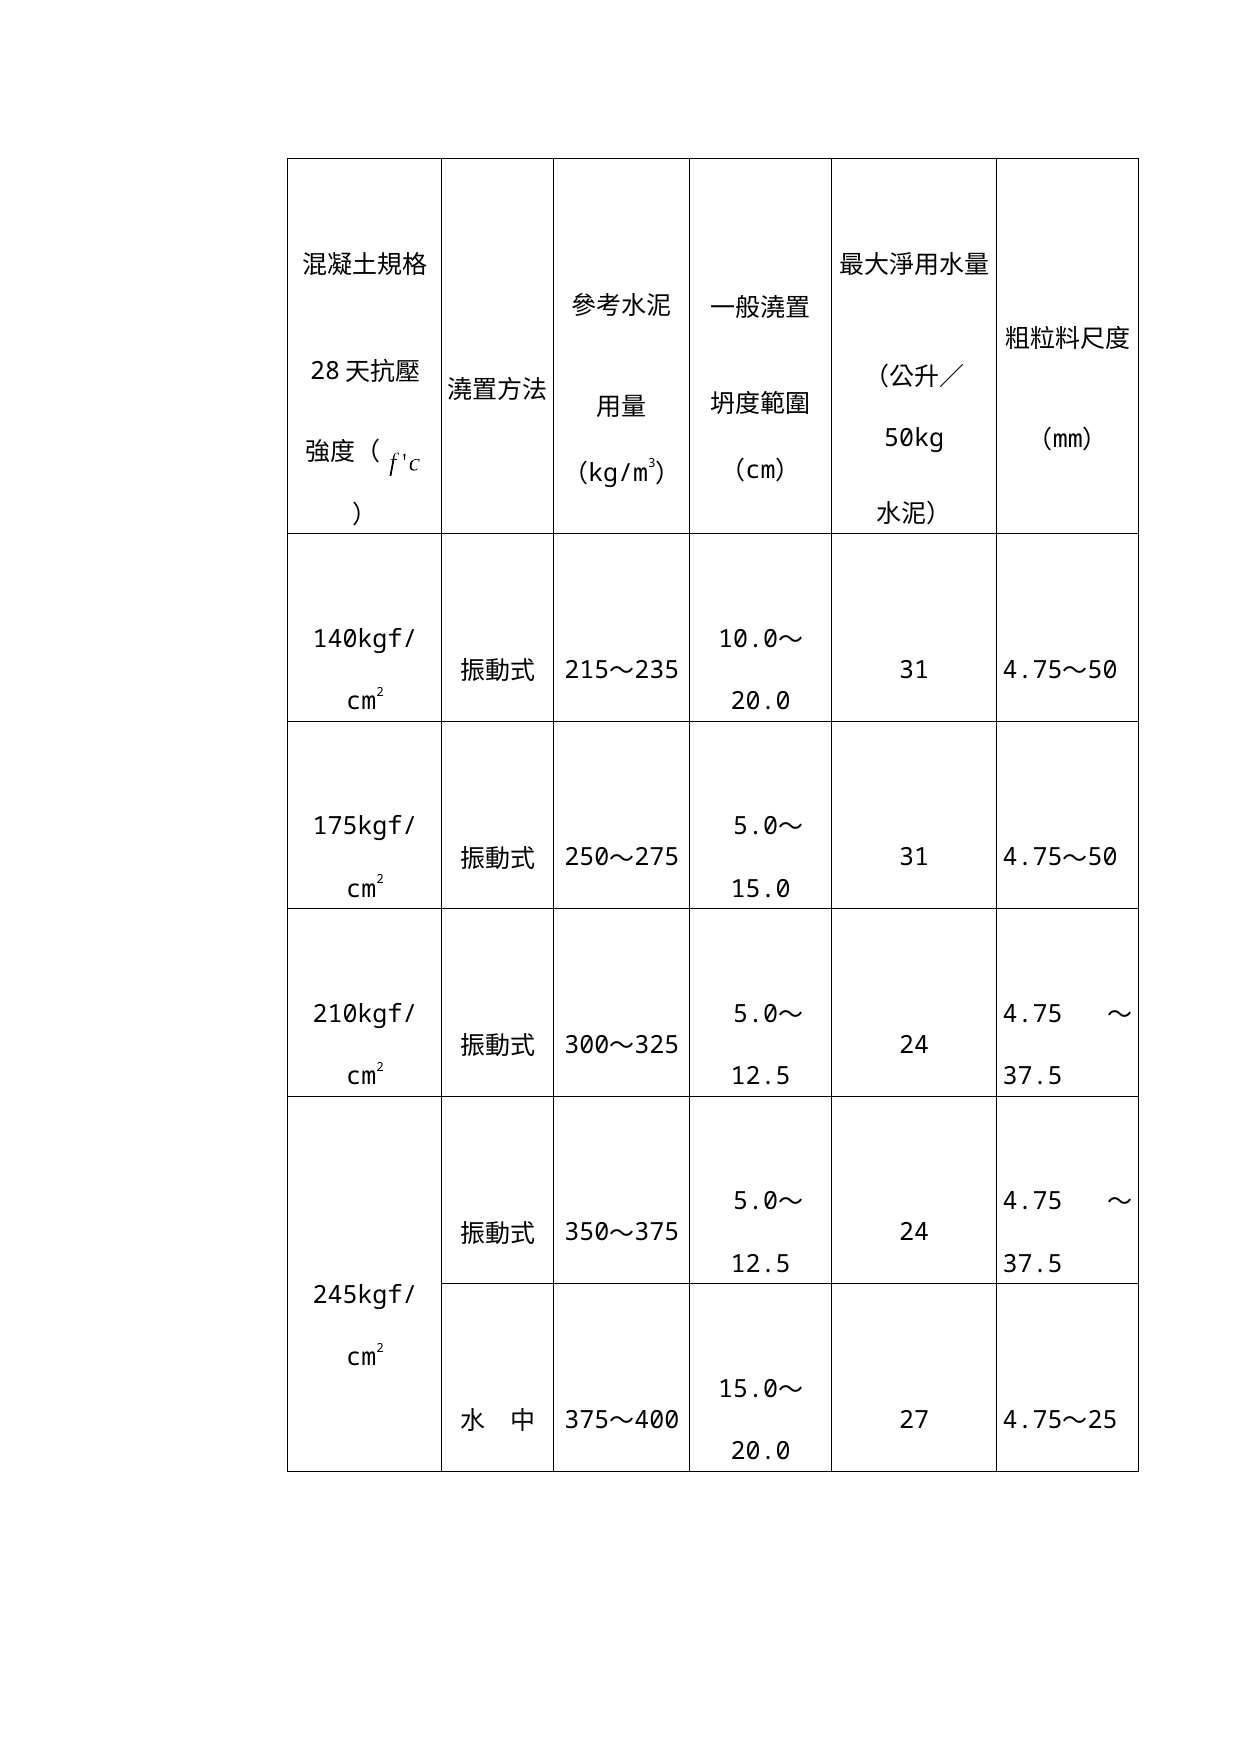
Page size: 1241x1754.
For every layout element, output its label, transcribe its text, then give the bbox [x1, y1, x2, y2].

table_cell 300～325 [554, 909, 689, 1096]
table_cell 15.0～20.0 [690, 1284, 831, 1471]
table_cell 水 中 [442, 1284, 553, 1471]
table_cell 5.0～12.5 [690, 1097, 831, 1283]
table_cell 4.75～37.5 [997, 909, 1138, 1096]
table_cell 31 [832, 722, 996, 908]
table_header 澆置方法 [442, 159, 553, 533]
table_cell 振動式 [442, 534, 553, 721]
table_cell 24 [832, 909, 996, 1096]
table_cell 24 [832, 1097, 996, 1283]
table_cell 27 [832, 1284, 996, 1471]
table_cell 245kgf/cm2 [288, 1097, 441, 1471]
table_cell 4.75～25 [997, 1284, 1138, 1471]
table_cell 10.0～20.0 [690, 534, 831, 721]
table_cell 振動式 [442, 1097, 553, 1283]
table_cell 5.0～12.5 [690, 909, 831, 1096]
table_cell 210kgf/cm2 [288, 909, 441, 1096]
table_cell 31 [832, 534, 996, 721]
table_header 一般澆置 坍度範圍 （cm） [690, 159, 831, 533]
table_cell 4.75～37.5 [997, 1097, 1138, 1283]
table_cell 350～375 [554, 1097, 689, 1283]
table_cell 4.75～50 [997, 722, 1138, 908]
table_cell 250～275 [554, 722, 689, 908]
table_header 粗粒料尺度 （mm） [997, 159, 1138, 533]
table_header 參考水泥 用量 （kg/m3） [554, 159, 689, 533]
table_header 最大淨用水量 （公升／50kg 水泥） [832, 159, 996, 533]
table_cell 振動式 [442, 909, 553, 1096]
table_header 混凝土規格 28天抗壓 強度（） [288, 159, 441, 533]
table_cell 140kgf/cm2 [288, 534, 441, 721]
table_cell 215～235 [554, 534, 689, 721]
table_cell 4.75～50 [997, 534, 1138, 721]
table_cell 375～400 [554, 1284, 689, 1471]
table_cell 175kgf/cm2 [288, 722, 441, 908]
table_cell 5.0～15.0 [690, 722, 831, 908]
table_cell 振動式 [442, 722, 553, 908]
